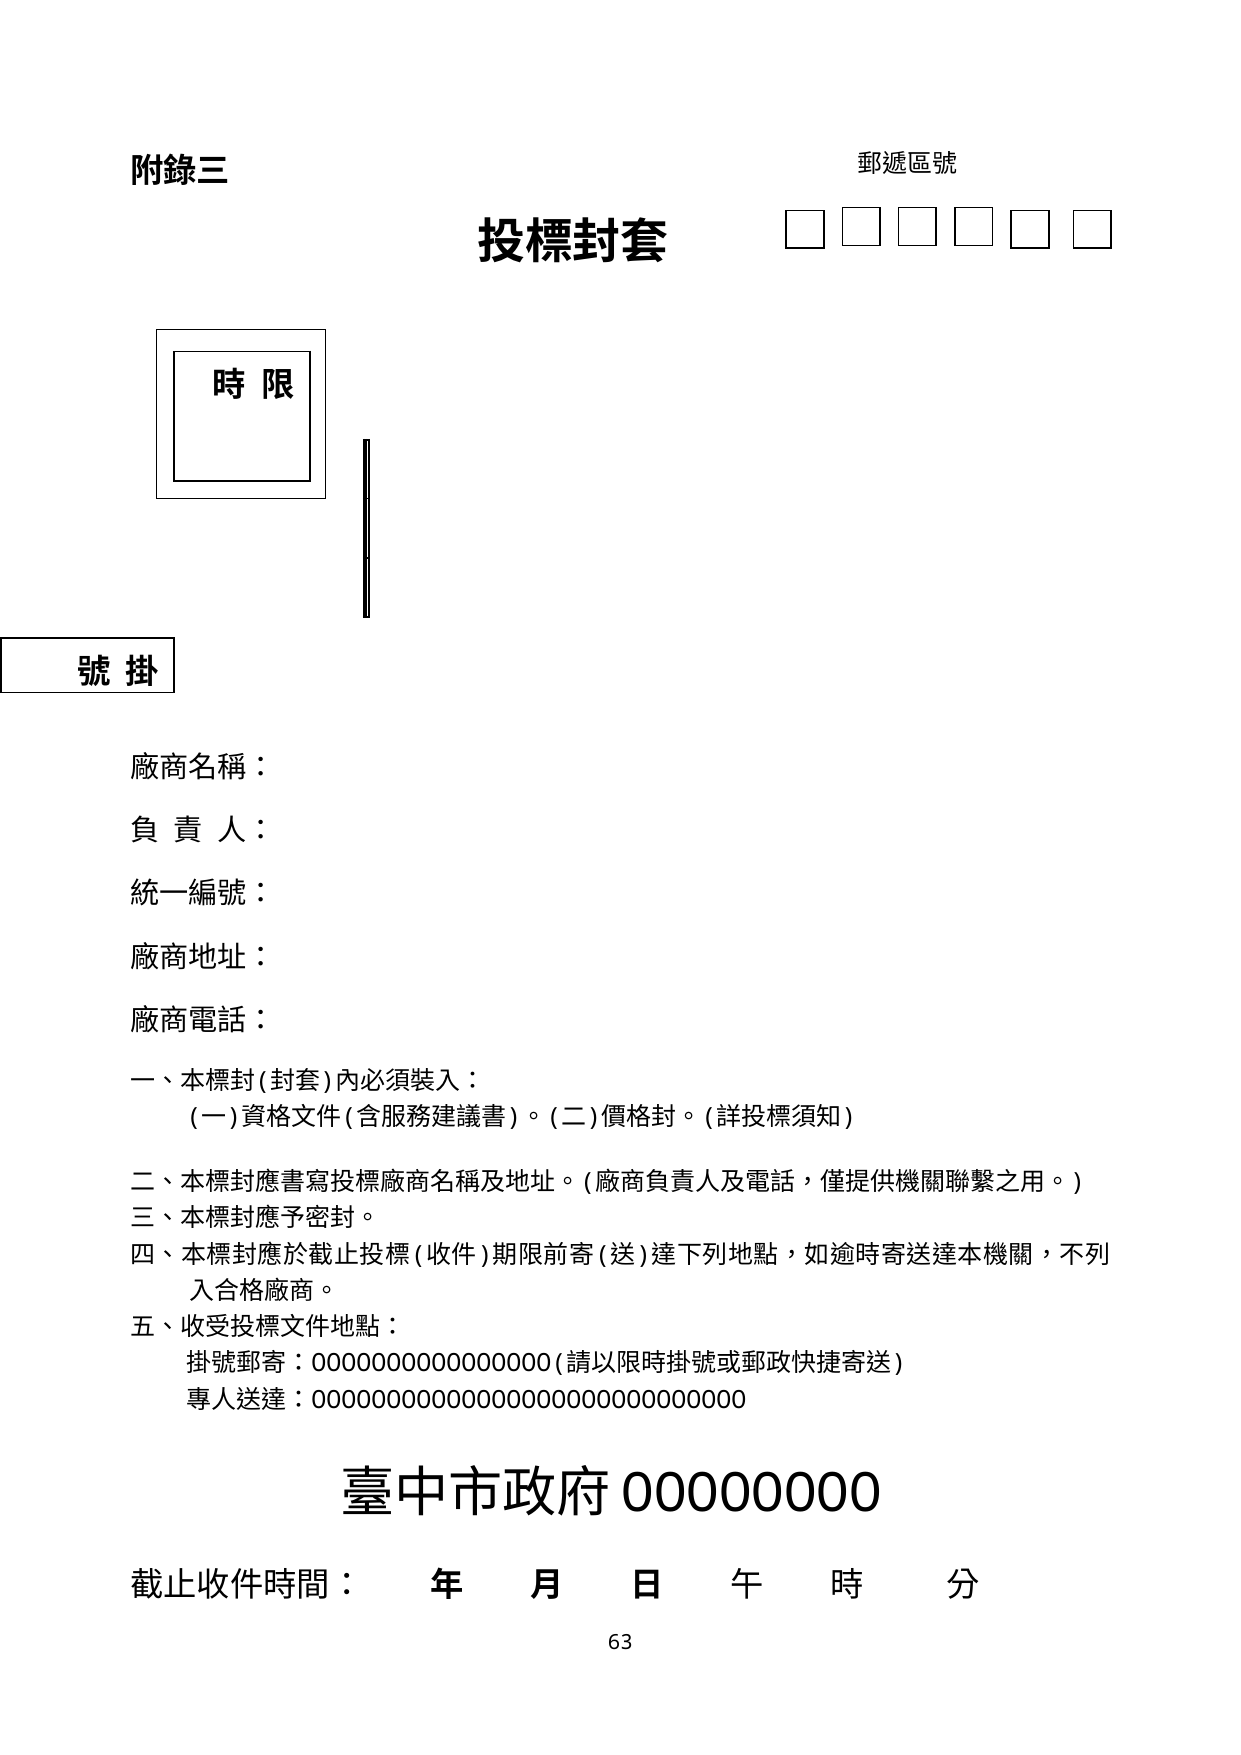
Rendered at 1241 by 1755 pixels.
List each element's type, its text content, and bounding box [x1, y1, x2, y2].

text 二、本標封應書寫投標廠商名稱及地址。(廠商負責人及電話，僅提供機關聯繫之用。) [130, 1162, 1110, 1198]
text 廠商電話： [130, 997, 1110, 1039]
text 掛號郵寄：OOOOOOOOOOOOOOOO(請以限時掛號或郵政快捷寄送) [186, 1343, 1110, 1379]
text 三、本標封應予密封。 [130, 1198, 1110, 1234]
text (一)資格文件(含服務建議書)。(二)價格封。(詳投標須知) [186, 1097, 1110, 1133]
text 負 責 人： [130, 807, 1110, 849]
text 郵遞區號 [857, 153, 965, 178]
text 五、收受投標文件地點： [130, 1307, 1110, 1343]
text 限 時 [205, 367, 302, 465]
text 號 [69, 653, 118, 677]
text 專人送達：OOOOOOOOOOOOOOOOOOOOOOOOOOOOO [186, 1379, 1110, 1415]
text 掛 [118, 653, 166, 677]
text 附錄三 [130, 126, 1110, 191]
text 四、本標封應於截止投標(收件)期限前寄(送)達下列地點，如逾時寄送達本機關，不列入合格廠商。 [130, 1234, 1110, 1307]
text 統一編號： [130, 870, 1110, 912]
text 廠商名稱： [130, 743, 1110, 786]
text 截止收件時間： 年 月 日 午 時 分 [130, 1540, 1110, 1603]
text 廠商地址： [130, 933, 1110, 976]
text 臺中市政府OOOOOOOO [111, 1415, 1110, 1540]
text 投標封套 [477, 203, 687, 272]
text 一、本標封(封套)內必須裝入： [130, 1060, 1110, 1097]
